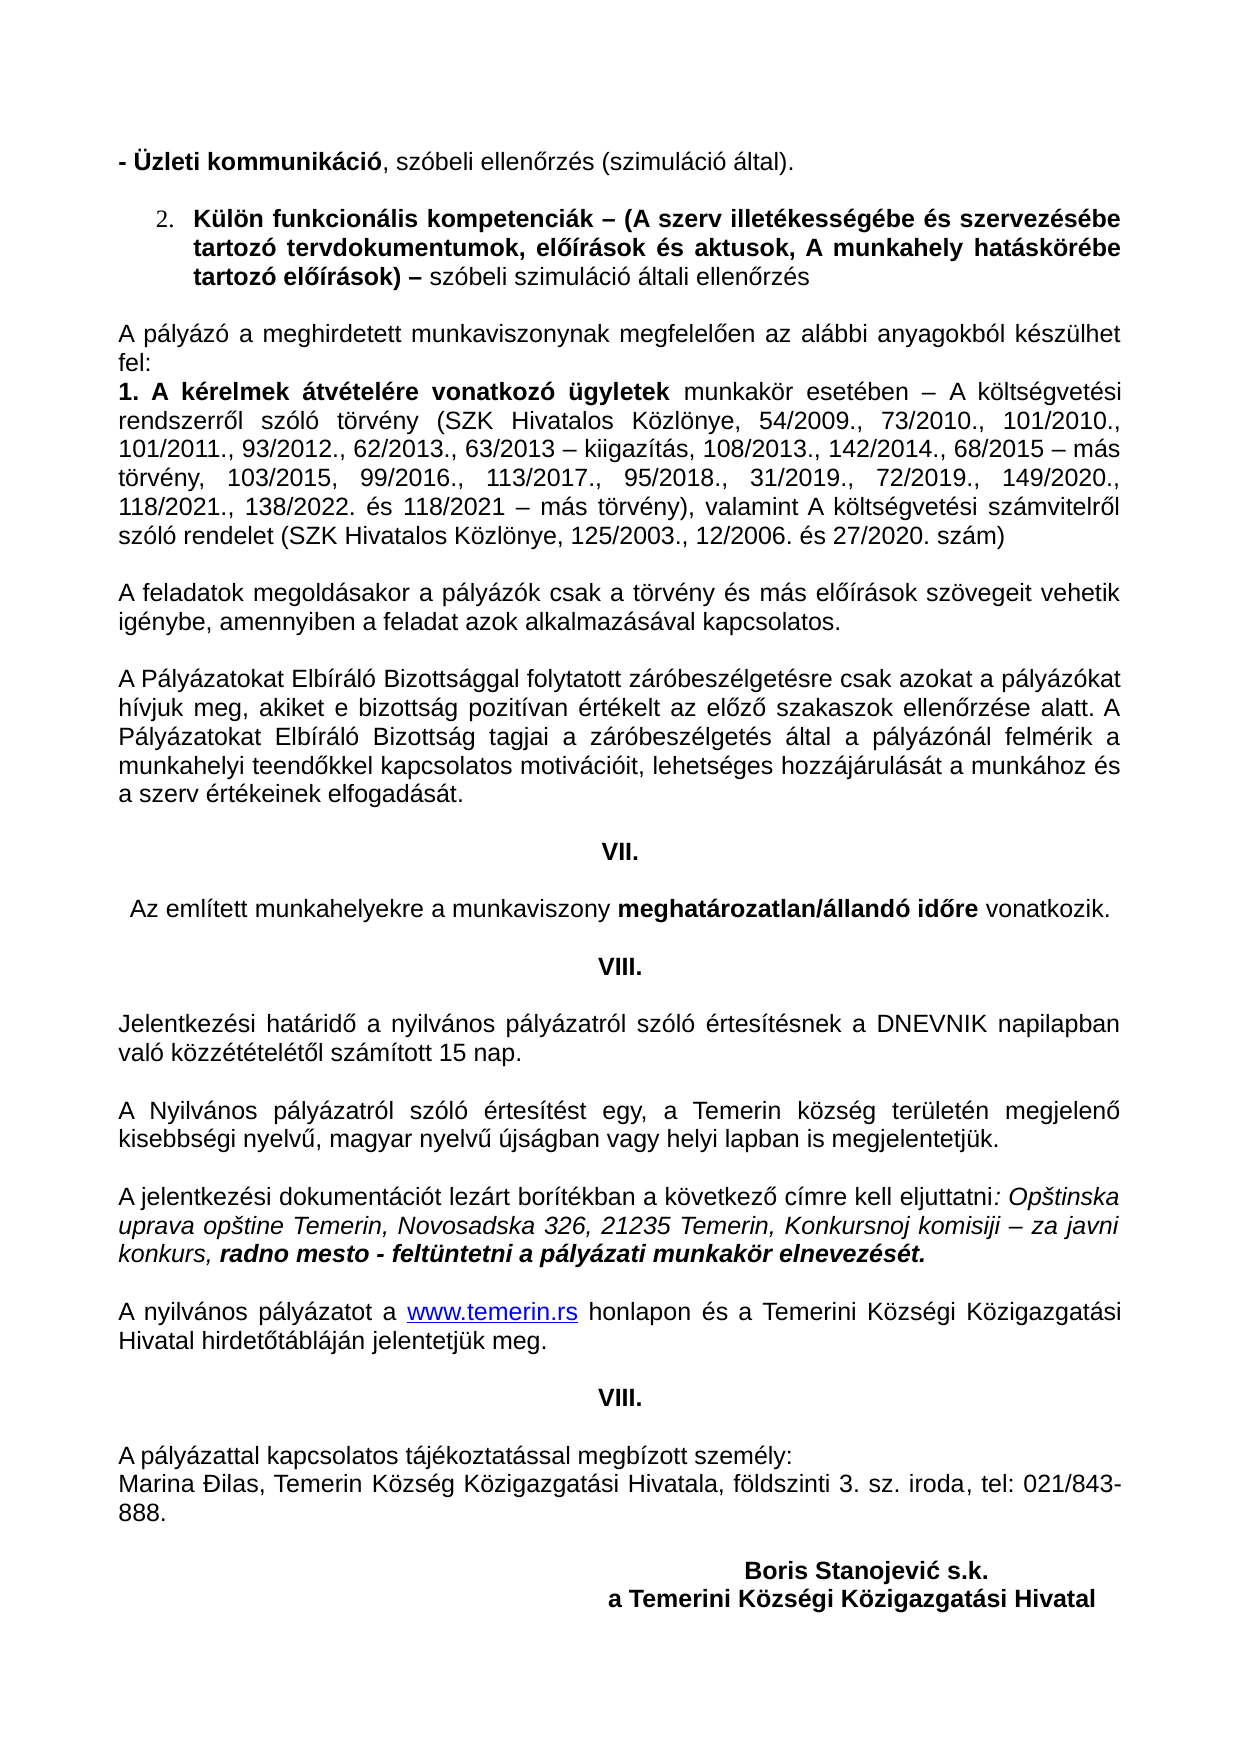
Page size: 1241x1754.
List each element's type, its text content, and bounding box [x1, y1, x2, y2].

list 1. A kérelmek átvételére vonatkozó ügyletek munkakör esetében – A költségvetési rendszerről szóló törvény (SZK Hivatalos Közlönye, 54/2009., 73/2010., 101/2010., 101/2011., 93/2012., 62/2013., 63/2013 – kiigazítás, 108/2013., 142/2014., 68/2015 – más törvény, 103/2015, 99/2016., 113/2017., 95/2018., 31/2019., 72/2019., 149/2020., 118/2021., 138/2022. és 118/2021 – más törvény), valamint A költségvetési számvitelről szóló rendelet (SZK Hivatalos Közlönye, 125/2003., 12/2006. és 27/2020. szám) [118, 377, 1122, 549]
list Külön funkcionális kompetenciák – (A szerv illetékességébe és szervezésébe tartozó tervdokumentumok, előírások és aktusok, A munkahely hatáskörébe tartozó előírások) – szóbeli szimuláció általi ellenőrzés [156, 204, 1122, 291]
list VII. [118, 837, 1122, 866]
text Boris Stanojević s.k. [118, 1556, 1122, 1584]
text a Temerini Községi Közigazgatási Hivatal [118, 1584, 1122, 1613]
list A pályázó a meghirdetett munkaviszonynak megfelelően az alábbi anyagokból készülhet fel: [118, 319, 1122, 377]
list VIII. [118, 1383, 1122, 1412]
list A jelentkezési dokumentációt lezárt borítékban a következő címre kell eljuttatni: Opštinska uprava opštine Temerin, Novosadska 326, 21235 Temerin, Konkursnoj komisiji – za javni konkurs, radno mesto - feltüntetni a pályázati munkakör elnevezését. [118, 1182, 1122, 1268]
text Jelentkezési határidő a nyilvános pályázatról szóló értesítésnek a DNEVNIK napilapban való közzétételétől számított 15 nap. [118, 1009, 1122, 1067]
list Az említett munkahelyekre a munkaviszony meghatározatlan/állandó időre vonatkozik. [118, 894, 1122, 923]
text A pályázattal kapcsolatos tájékoztatással megbízott személy: [118, 1441, 1122, 1469]
list A feladatok megoldásakor a pályázók csak a törvény és más előírások szövegeit vehetik igénybe, amennyiben a feladat azok alkalmazásával kapcsolatos. [118, 578, 1122, 636]
list A Pályázatokat Elbíráló Bizottsággal folytatott záróbeszélgetésre csak azokat a pályázókat hívjuk meg, akiket e bizottság pozitívan értékelt az előző szakaszok ellenőrzése alatt. A Pályázatokat Elbíráló Bizottság tagjai a záróbeszélgetés által a pályázónál felmérik a munkahelyi teendőkkel kapcsolatos motivációit, lehetséges hozzájárulását a munkához és a szerv értékeinek elfogadását. [118, 664, 1122, 808]
text A Nyilvános pályázatról szóló értesítést egy, a Temerin község területén megjelenő kisebbségi nyelvű, magyar nyelvű újságban vagy helyi lapban is megjelentetjük. [118, 1096, 1122, 1153]
text Marina Đilas, Temerin Község Közigazgatási Hivatala, földszinti 3. sz. iroda, tel: 021/843-888. [118, 1469, 1122, 1527]
list - Üzleti kommunikáció, szóbeli ellenőrzés (szimuláció által). [118, 147, 1122, 176]
text A nyilvános pályázatot a www.HYPERLINK "http://www.temerin.rs/"temerin.rs honlapon és a Temerini Községi Közigazgatási Hivatal hirdetőtábláján jelentetjük meg. [118, 1297, 1122, 1354]
list VIII. [118, 952, 1122, 981]
